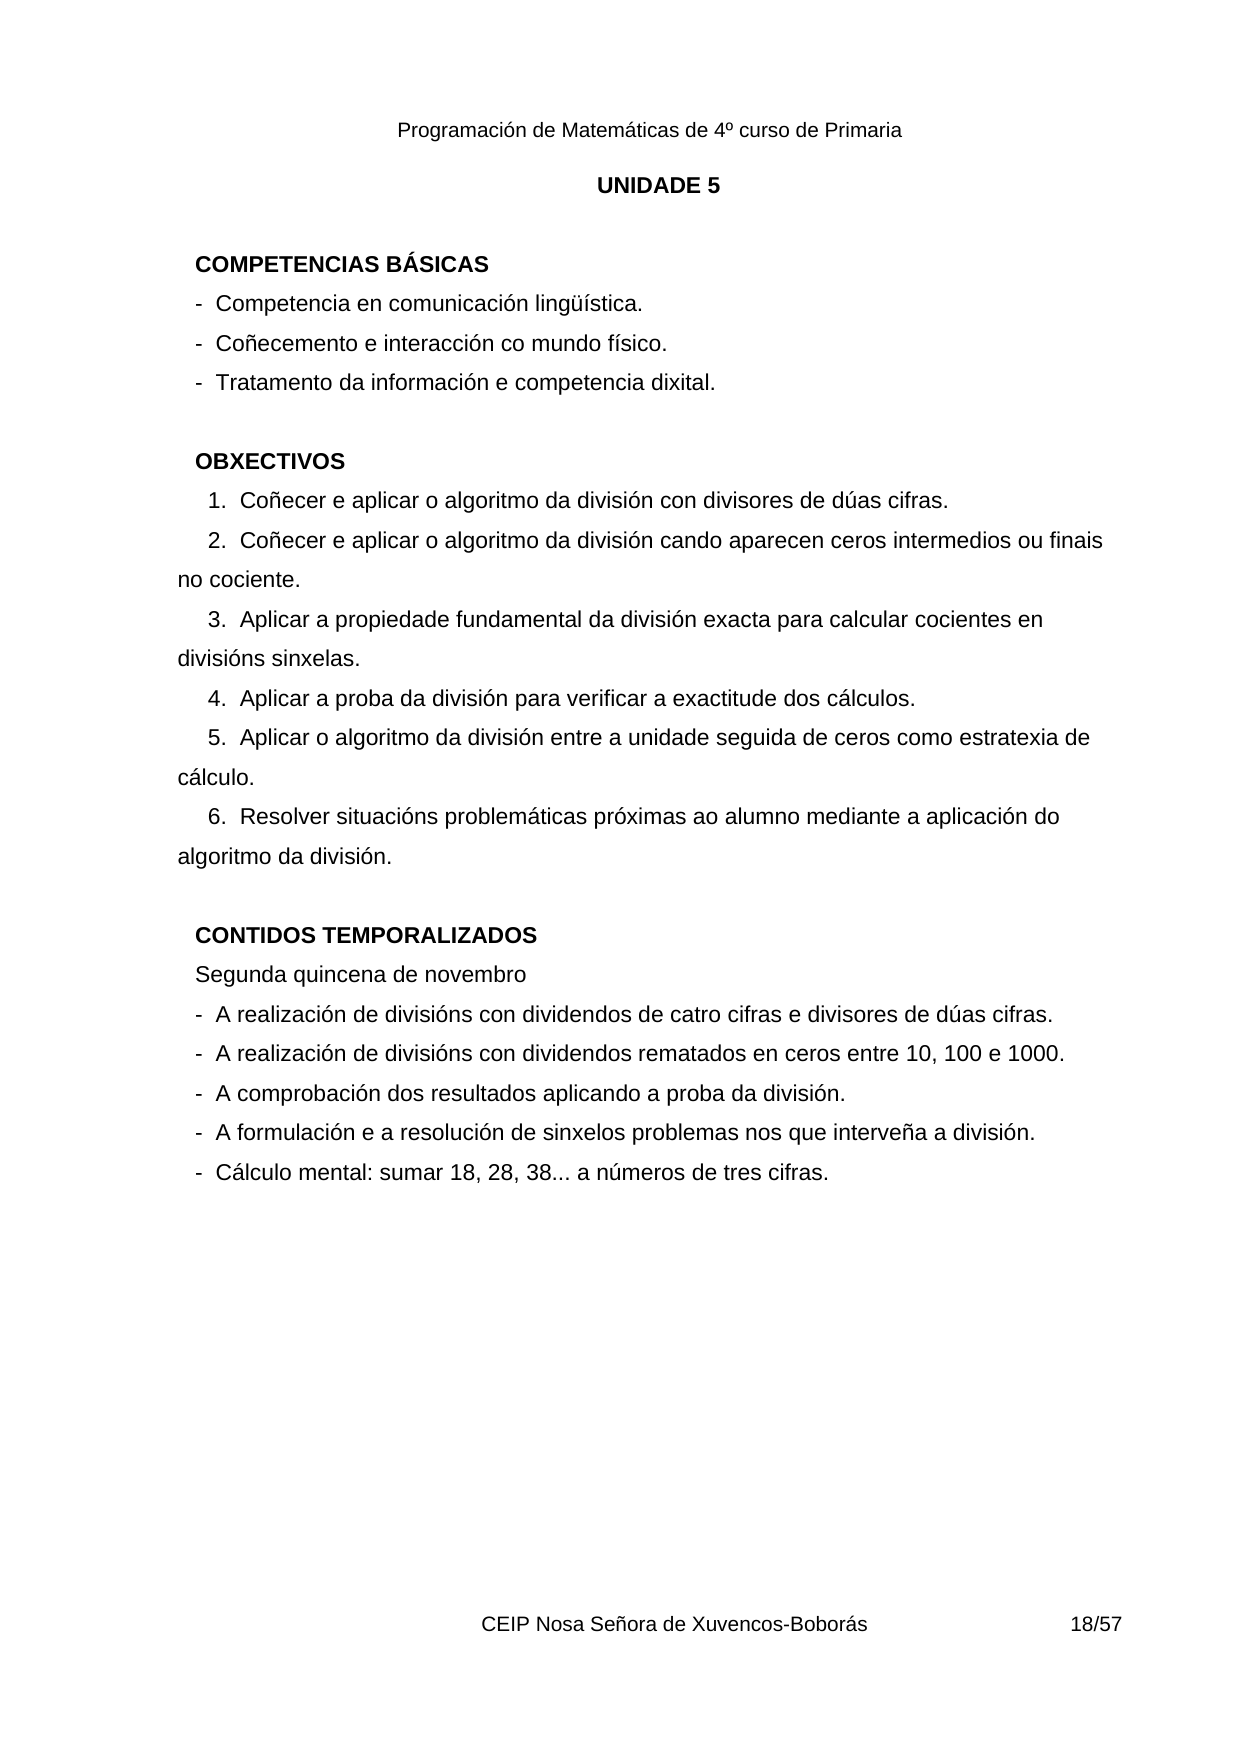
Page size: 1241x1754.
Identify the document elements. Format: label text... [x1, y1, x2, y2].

text - A comprobación dos resultados aplicando a proba da división. [177, 1079, 1122, 1106]
text 6. Resolver situacións problemáticas próximas ao alumno mediante a aplicación do algoritmo da división. [177, 803, 1122, 869]
text 5. Aplicar o algoritmo da división entre a unidade seguida de ceros como estratexia de cálculo. [177, 724, 1122, 790]
text 1. Coñecer e aplicar o algoritmo da división con divisores de dúas cifras. [177, 487, 1122, 514]
text - Competencia en comunicación lingüística. [177, 290, 1122, 316]
text UNIDADE 5 [177, 172, 1122, 198]
text 3. Aplicar a propiedade fundamental da división exacta para calcular cocientes en divisións sinxelas. [177, 606, 1122, 672]
text - Cálculo mental: sumar 18, 28, 38... a números de tres cifras. [177, 1158, 1122, 1185]
text 2. Coñecer e aplicar o algoritmo da división cando aparecen ceros intermedios ou finais no cociente. [177, 527, 1122, 593]
text - Coñecemento e interacción co mundo físico. [177, 329, 1122, 356]
text - A formulación e a resolución de sinxelos problemas nos que interveña a división. [177, 1119, 1122, 1145]
text - A realización de divisións con dividendos rematados en ceros entre 10, 100 e 1000. [177, 1040, 1122, 1066]
text COMPETENCIAS BÁSICAS [177, 251, 1122, 277]
text Segunda quincena de novembro [177, 961, 1122, 987]
text 4. Aplicar a proba da división para verificar a exactitude dos cálculos. [177, 685, 1122, 711]
text - A realización de divisións con dividendos de catro cifras e divisores de dúas cifras. [177, 1001, 1122, 1027]
text OBXECTIVOS [177, 448, 1122, 474]
text CONTIDOS TEMPORALIZADOS [177, 922, 1122, 948]
text - Tratamento da información e competencia dixital. [177, 369, 1122, 395]
